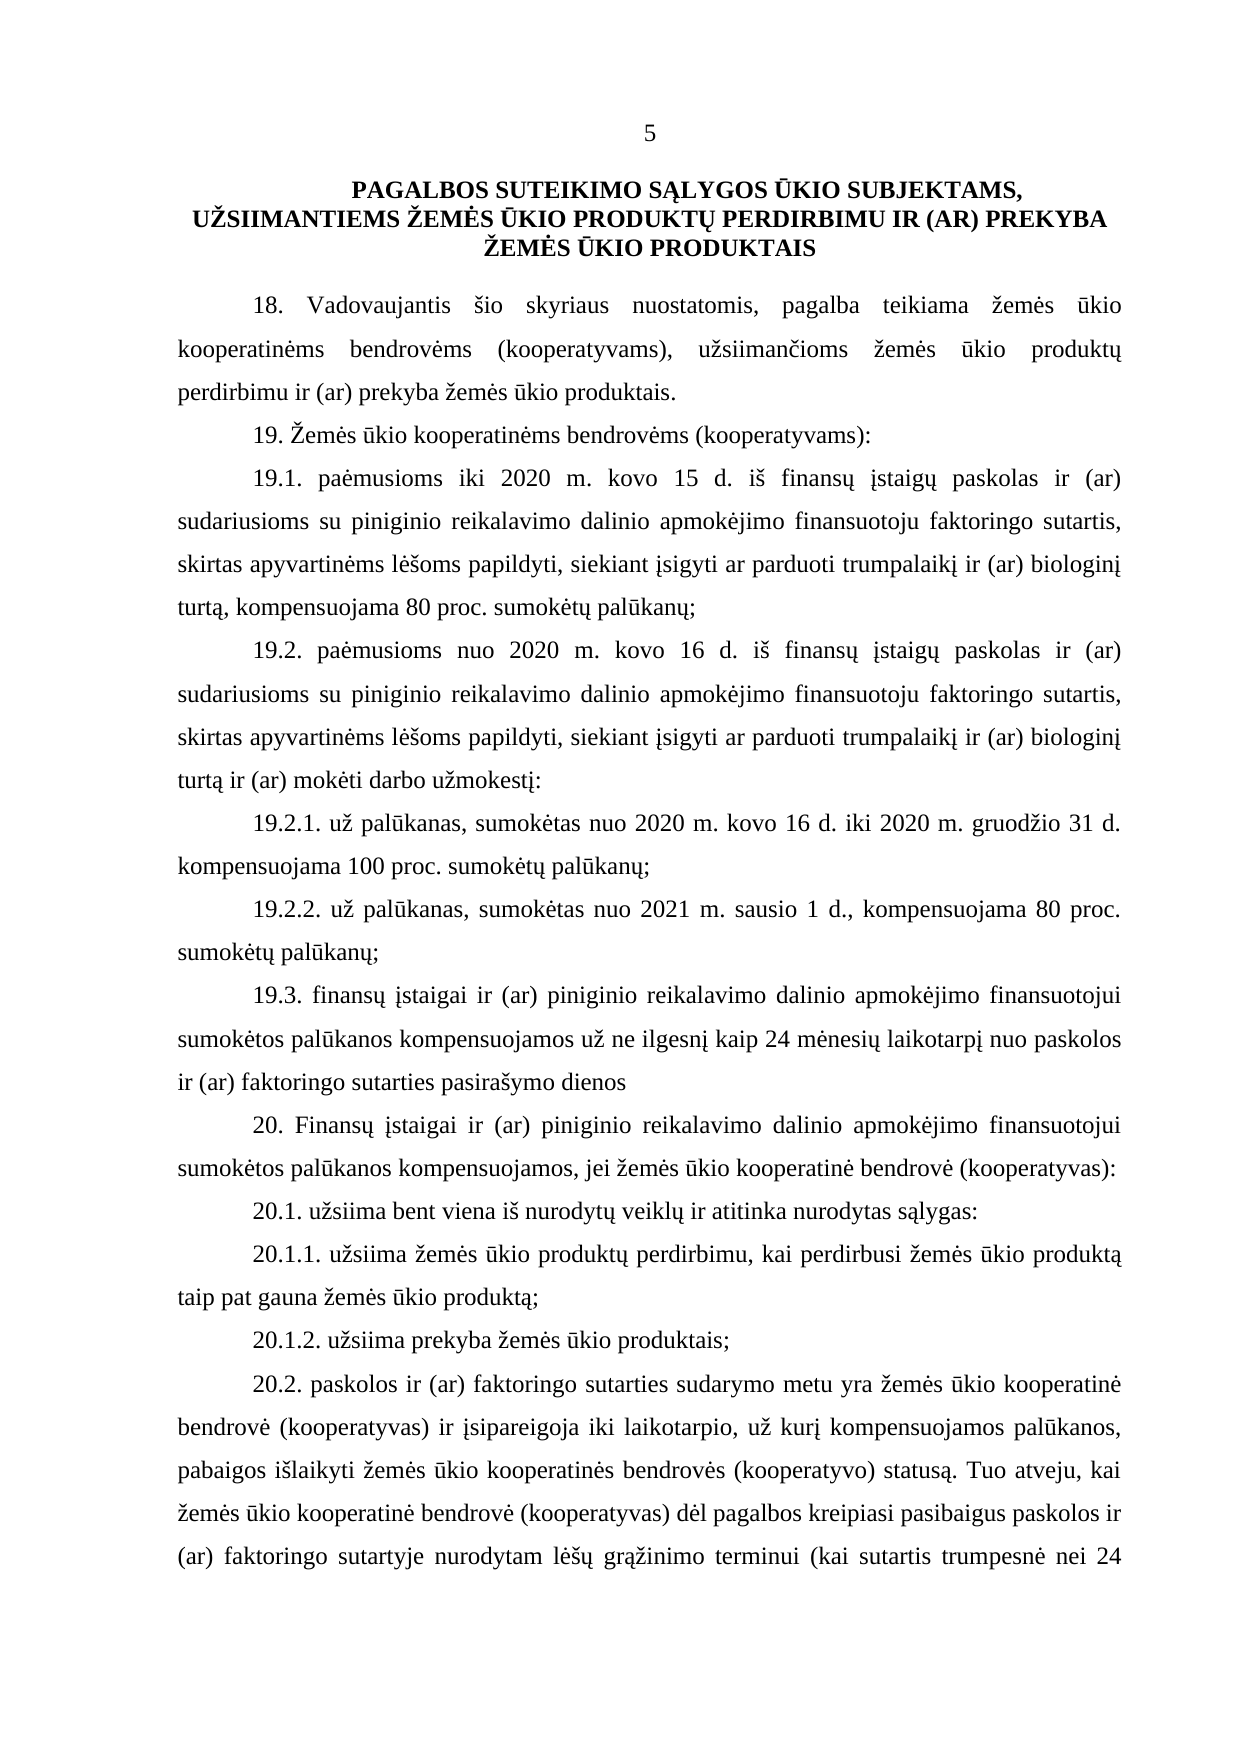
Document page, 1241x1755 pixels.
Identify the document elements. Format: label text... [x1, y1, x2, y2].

text PAGALBOS SUTEIKIMO SĄLYGOS ŪKIO SUBJEKTAMS, UŽSIIMANTIEMS ŽEMĖS ŪKIO PRODUKTŲ PERDIRBIMU IR (AR) PREKYBA ŽEMĖS ŪKIO PRODUKTAIS [177, 176, 1122, 262]
text 19.2.1. už palūkanas, sumokėtas nuo 2020 m. kovo 16 d. iki 2020 m. gruodžio 31 d. kompensuojama 100 proc. sumokėtų palūkanų; [177, 808, 1122, 880]
text 20.1.1. užsiima žemės ūkio produktų perdirbimu, kai perdirbusi žemės ūkio produktą taip pat gauna žemės ūkio produktą; [177, 1239, 1122, 1311]
text 20.2. paskolos ir (ar) faktoringo sutarties sudarymo metu yra žemės ūkio kooperatinė bendrovė (kooperatyvas) ir įsipareigoja iki laikotarpio, už kurį kompensuojamos palūkanos, pabaigos išlaikyti žemės ūkio kooperatinės bendrovės (kooperatyvo) statusą. Tuo atveju, kai žemės ūkio kooperatinė bendrovė (kooperatyvas) dėl pagalbos kreipiasi pasibaigus paskolos ir (ar) faktoringo sutartyje nurodytam lėšų grąžinimo terminui (kai sutartis trumpesnė nei 24 [177, 1369, 1122, 1570]
text 20.1.2. užsiima prekyba žemės ūkio produktais; [177, 1326, 1122, 1354]
text 19.3. finansų įstaigai ir (ar) piniginio reikalavimo dalinio apmokėjimo finansuotojui sumokėtos palūkanos kompensuojamos už ne ilgesnį kaip 24 mėnesių laikotarpį nuo paskolos ir (ar) faktoringo sutarties pasirašymo dienos [177, 981, 1122, 1096]
text 19.2.2. už palūkanas, sumokėtas nuo 2021 m. sausio 1 d., kompensuojama 80 proc. sumokėtų palūkanų; [177, 894, 1122, 966]
text 20. Finansų įstaigai ir (ar) piniginio reikalavimo dalinio apmokėjimo finansuotojui sumokėtos palūkanos kompensuojamos, jei žemės ūkio kooperatinė bendrovė (kooperatyvas): [177, 1110, 1122, 1182]
text 19.1. paėmusioms iki 2020 m. kovo 15 d. iš finansų įstaigų paskolas ir (ar) sudariusioms su piniginio reikalavimo dalinio apmokėjimo finansuotoju faktoringo sutartis, skirtas apyvartinėms lėšoms papildyti, siekiant įsigyti ar parduoti trumpalaikį ir (ar) biologinį turtą, kompensuojama 80 proc. sumokėtų palūkanų; [177, 463, 1122, 621]
text 20.1. užsiima bent viena iš nurodytų veiklų ir atitinka nurodytas sąlygas: [177, 1196, 1122, 1225]
text 19.2. paėmusioms nuo 2020 m. kovo 16 d. iš finansų įstaigų paskolas ir (ar) sudariusioms su piniginio reikalavimo dalinio apmokėjimo finansuotoju faktoringo sutartis, skirtas apyvartinėms lėšoms papildyti, siekiant įsigyti ar parduoti trumpalaikį ir (ar) biologinį turtą ir (ar) mokėti darbo užmokestį: [177, 636, 1122, 794]
text 18. Vadovaujantis šio skyriaus nuostatomis, pagalba teikiama žemės ūkio kooperatinėms bendrovėms (kooperatyvams), užsiimančioms žemės ūkio produktų perdirbimu ir (ar) prekyba žemės ūkio produktais. [177, 291, 1122, 406]
text 19. Žemės ūkio kooperatinėms bendrovėms (kooperatyvams): [177, 420, 1122, 449]
